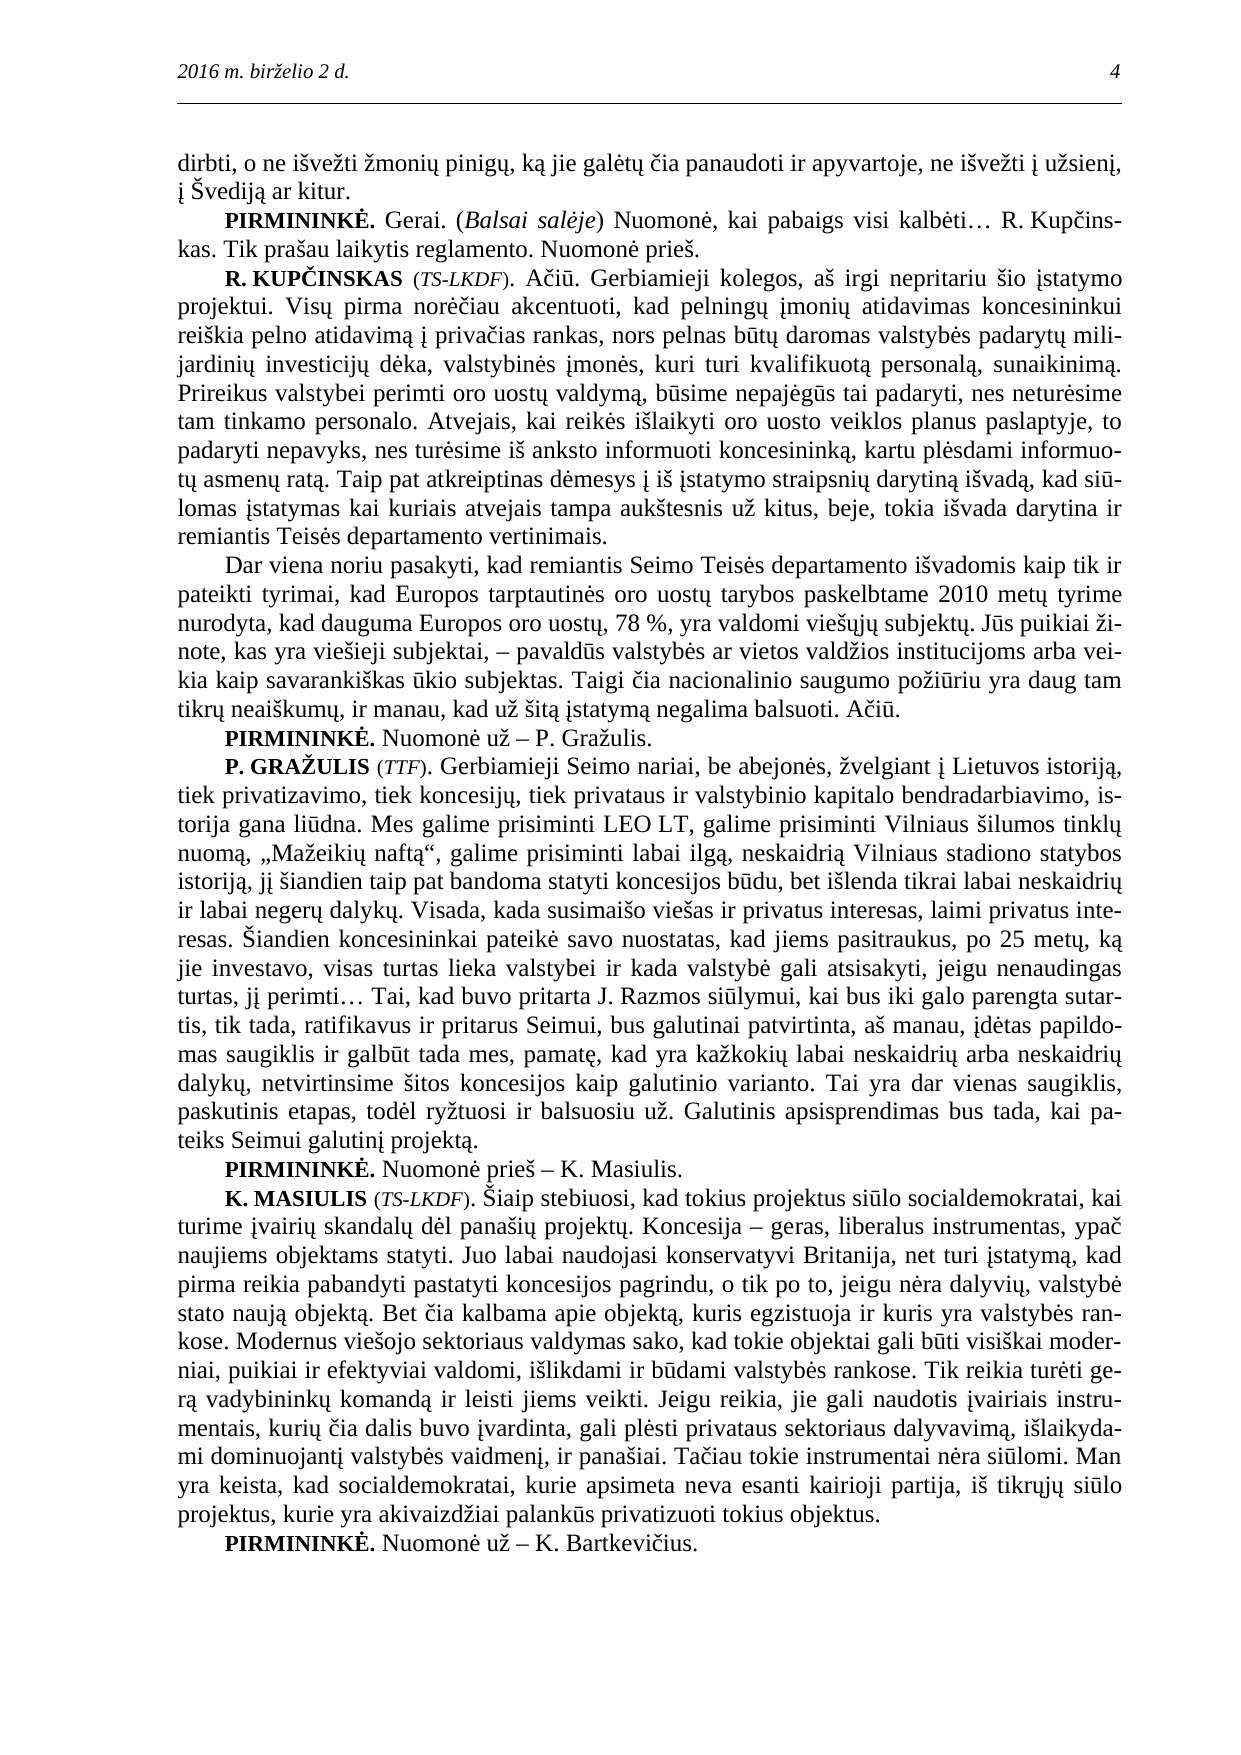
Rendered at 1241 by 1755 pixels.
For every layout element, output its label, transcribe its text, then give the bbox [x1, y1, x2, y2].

text K. MASIULIS (TS-LKDF). Šiaip ste­biuo­si, kad to­kius pro­jek­tus siū­lo so­cial­de­mok­ra­tai, kai tu­ri­me įvai­rių skan­da­lų dėl pa­na­šių pro­jek­tų. Kon­ce­si­ja – ge­ras, li­be­ra­lus in­stru­men­tas, ypač nau­jiems ob­jek­tams sta­ty­ti. Juo la­bai nau­do­ja­si kon­ser­va­ty­vi Bri­ta­ni­ja, net tu­ri įsta­ty­mą, kad pir­ma rei­kia pa­ban­dy­ti pa­sta­ty­ti kon­ce­si­jos pa­grin­du, o tik po to, jei­gu nė­ra da­ly­vių, vals­ty­bė sta­to nau­ją ob­jek­tą. Bet čia kal­ba­ma apie ob­jek­tą, ku­ris eg­zis­tuo­ja ir ku­ris yra vals­ty­bės ran­ko­se. Mo­der­nus vie­šo­jo sek­to­riaus val­dy­mas sa­ko, kad to­kie ob­jek­tai ga­li bū­ti vi­siš­kai mo­der­niai, pui­kiai ir efek­ty­viai val­do­mi, iš­lik­da­mi ir bū­da­mi vals­ty­bės ran­ko­se. Tik rei­kia tu­rė­ti ge­rą va­dy­bi­nin­kų ko­man­dą ir leis­ti jiems veik­ti. Jei­gu rei­kia, jie ga­li nau­do­tis įvai­riais in­stru­men­tais, ku­rių čia da­lis bu­vo įvar­din­ta, ga­li plės­ti pri­va­taus sek­to­riaus da­ly­va­vi­mą, iš­lai­ky­da­mi do­mi­nuo­jan­tį vals­ty­bės vaid­me­nį, ir pa­na­šiai. Ta­čiau to­kie in­stru­men­tai nė­ra siū­lo­mi. Man yra keis­ta, kad so­cial­de­mok­ra­tai, ku­rie ap­si­me­ta ne­va esan­ti kai­rio­ji par­ti­ja, iš tik­rų­jų siū­lo pro­jek­tus, ku­rie yra aki­vaiz­džiai pa­lan­kūs pri­va­ti­zuo­ti to­kius ob­jek­tus. [177, 1183, 1122, 1528]
text P. GRAŽULIS (TTF). Ger­bia­mie­ji Sei­mo na­riai, be abe­jo­nės, žvel­giant į Lie­tu­vos is­to­ri­ją, tiek pri­va­ti­za­vi­mo, tiek kon­ce­si­jų, tiek pri­va­taus ir vals­ty­bi­nio ka­pi­ta­lo ben­dra­dar­bia­vi­mo, is­to­ri­ja ga­na liūd­na. Mes ga­li­me pri­si­min­ti LEO LT, ga­li­me pri­si­min­ti Vil­niaus ši­lu­mos tin­klų nu­omą, „Ma­žei­kių naf­tą“, ga­li­me pri­si­min­ti la­bai il­gą, ne­skaid­rią Vil­niaus sta­dio­no sta­ty­bos is­to­ri­ją, jį šian­dien taip pat ban­do­ma sta­ty­ti kon­ce­si­jos bū­du, bet iš­len­da tik­rai la­bai ne­skaid­rių ir la­bai ne­ge­rų da­ly­kų. Vi­sa­da, ka­da su­si­mai­šo vie­šas ir pri­va­tus in­te­re­sas, lai­mi pri­va­tus in­te­re­sas. Šian­dien kon­ce­si­nin­kai pa­tei­kė sa­vo nuo­sta­tas, kad jiems pa­si­trau­kus, po 25 me­tų, ką jie in­ves­ta­vo, vi­sas tur­tas lie­ka vals­ty­bei ir ka­da vals­ty­bė ga­li at­si­sa­ky­ti, jei­gu ne­nau­din­gas tur­tas, jį per­im­ti… Tai, kad bu­vo pri­tar­ta J. Raz­mos siū­ly­mui, kai bus iki ga­lo pa­reng­ta su­tar­tis, tik ta­da, ra­ti­fi­ka­vus ir pri­ta­rus Sei­mui, bus ga­lu­ti­nai pa­tvir­tin­ta, aš ma­nau, įdė­tas pa­pil­do­mas sau­gik­lis ir gal­būt ta­da mes, pa­ma­tę, kad yra kaž­ko­kių la­bai ne­skaid­rių ar­ba ne­skaid­rių da­ly­kų, ne­tvir­tin­si­me ši­tos kon­ce­si­jos kaip ga­lu­ti­nio va­rian­to. Tai yra dar vie­nas sau­gik­lis, pas­ku­ti­nis eta­pas, to­dėl ryž­tuo­si ir bal­suo­siu už. Ga­lu­ti­nis ap­si­spren­di­mas bus ta­da, kai pa­teiks Sei­mui ga­lu­ti­nį pro­jek­tą. [177, 751, 1122, 1154]
text Dar vie­na no­riu pa­sa­ky­ti, kad re­mian­tis Sei­mo Tei­sės de­par­ta­men­to iš­va­do­mis kaip tik ir pa­teik­ti ty­ri­mai, kad Eu­ro­pos tarp­tau­ti­nės oro uos­tų ta­ry­bos pa­skelb­ta­me 2010 me­tų ty­ri­me nu­ro­dy­ta, kad dau­gu­ma Eu­ro­pos oro uos­tų, 78 %, yra val­do­mi vie­šų­jų sub­jek­tų. Jūs pui­kiai ži­no­te, kas yra vie­šie­ji sub­jek­tai, – pa­val­dūs vals­ty­bės ar vie­tos val­džios ins­ti­tu­ci­joms ar­ba vei­kia kaip sa­va­ran­kiš­kas ūkio sub­jek­tas. Tai­gi čia na­cio­na­li­nio sau­gu­mo po­žiū­riu yra daug tam tik­rų ne­aiš­ku­mų, ir ma­nau, kad už ši­tą įsta­ty­mą ne­ga­li­ma bal­suo­ti. Ačiū. [177, 550, 1122, 723]
text R. KUPČINSKAS (TS-LKDF). Ačiū. Ger­bia­mie­ji ko­le­gos, aš ir­gi ne­pri­ta­riu šio įsta­ty­mo pro­jek­tui. Vi­sų pir­ma no­rė­čiau ak­cen­tuo­ti, kad pel­nin­gų įmo­nių ati­da­vi­mas kon­ce­si­nin­kui reiš­kia pel­no ati­da­vi­mą į pri­va­čias ran­kas, nors pel­nas bū­tų da­ro­mas vals­ty­bės pa­da­ry­tų mi­li­jar­di­nių in­ves­ti­ci­jų dė­ka, vals­ty­bi­nės įmo­nės, ku­ri tu­ri kva­li­fi­kuo­tą per­so­na­lą, su­nai­ki­ni­mą. Pri­rei­kus vals­ty­bei per­im­ti oro uos­tų val­dy­mą, bū­si­me ne­pa­jė­gūs tai pa­da­ry­ti, nes ne­tu­rė­si­me tam tin­ka­mo per­so­na­lo. At­ve­jais, kai rei­kės iš­lai­ky­ti oro uos­to veik­los pla­nus pa­slap­ty­je, to pa­da­ry­ti ne­pa­vyks, nes tu­rė­si­me iš anks­to in­for­muo­ti kon­ce­si­nin­ką, kar­tu plės­da­mi in­for­muo­tų as­me­nų ra­tą. Taip pat at­kreip­ti­nas dė­me­sys į iš įsta­ty­mo straips­nių da­ry­ti­ną iš­va­dą, kad siū­lo­mas įsta­ty­mas kai ku­riais at­ve­jais tam­pa aukš­tes­nis už ki­tus, be­je, to­kia iš­va­da da­ry­ti­na ir re­mian­tis Tei­sės de­par­ta­men­to ver­ti­ni­mais. [177, 263, 1122, 550]
text dirb­ti, o ne iš­vež­ti žmo­nių pi­ni­gų, ką jie ga­lė­tų čia pa­nau­do­ti ir apy­var­to­je, ne iš­vež­ti į už­sie­nį, į Šve­di­ją ar ki­tur. [177, 148, 1122, 205]
text PIRMININKĖ. Ge­rai. (Bal­sai sa­lė­je) Nuo­mo­nė, kai pa­baigs vi­si kal­bė­ti… R. Kup­čins­kas. Tik pra­šau lai­ky­tis reg­la­men­to. Nuo­mo­nė prieš. [177, 205, 1122, 263]
text PIRMININKĖ. Nuo­mo­nė už – P. Gra­žu­lis. [177, 723, 1122, 751]
text PIRMININKĖ. Nuo­mo­nė už – K. Bart­ke­vi­čius. [177, 1528, 1122, 1556]
text PIRMININKĖ. Nuo­mo­nė prieš – K. Ma­siu­lis. [177, 1154, 1122, 1183]
